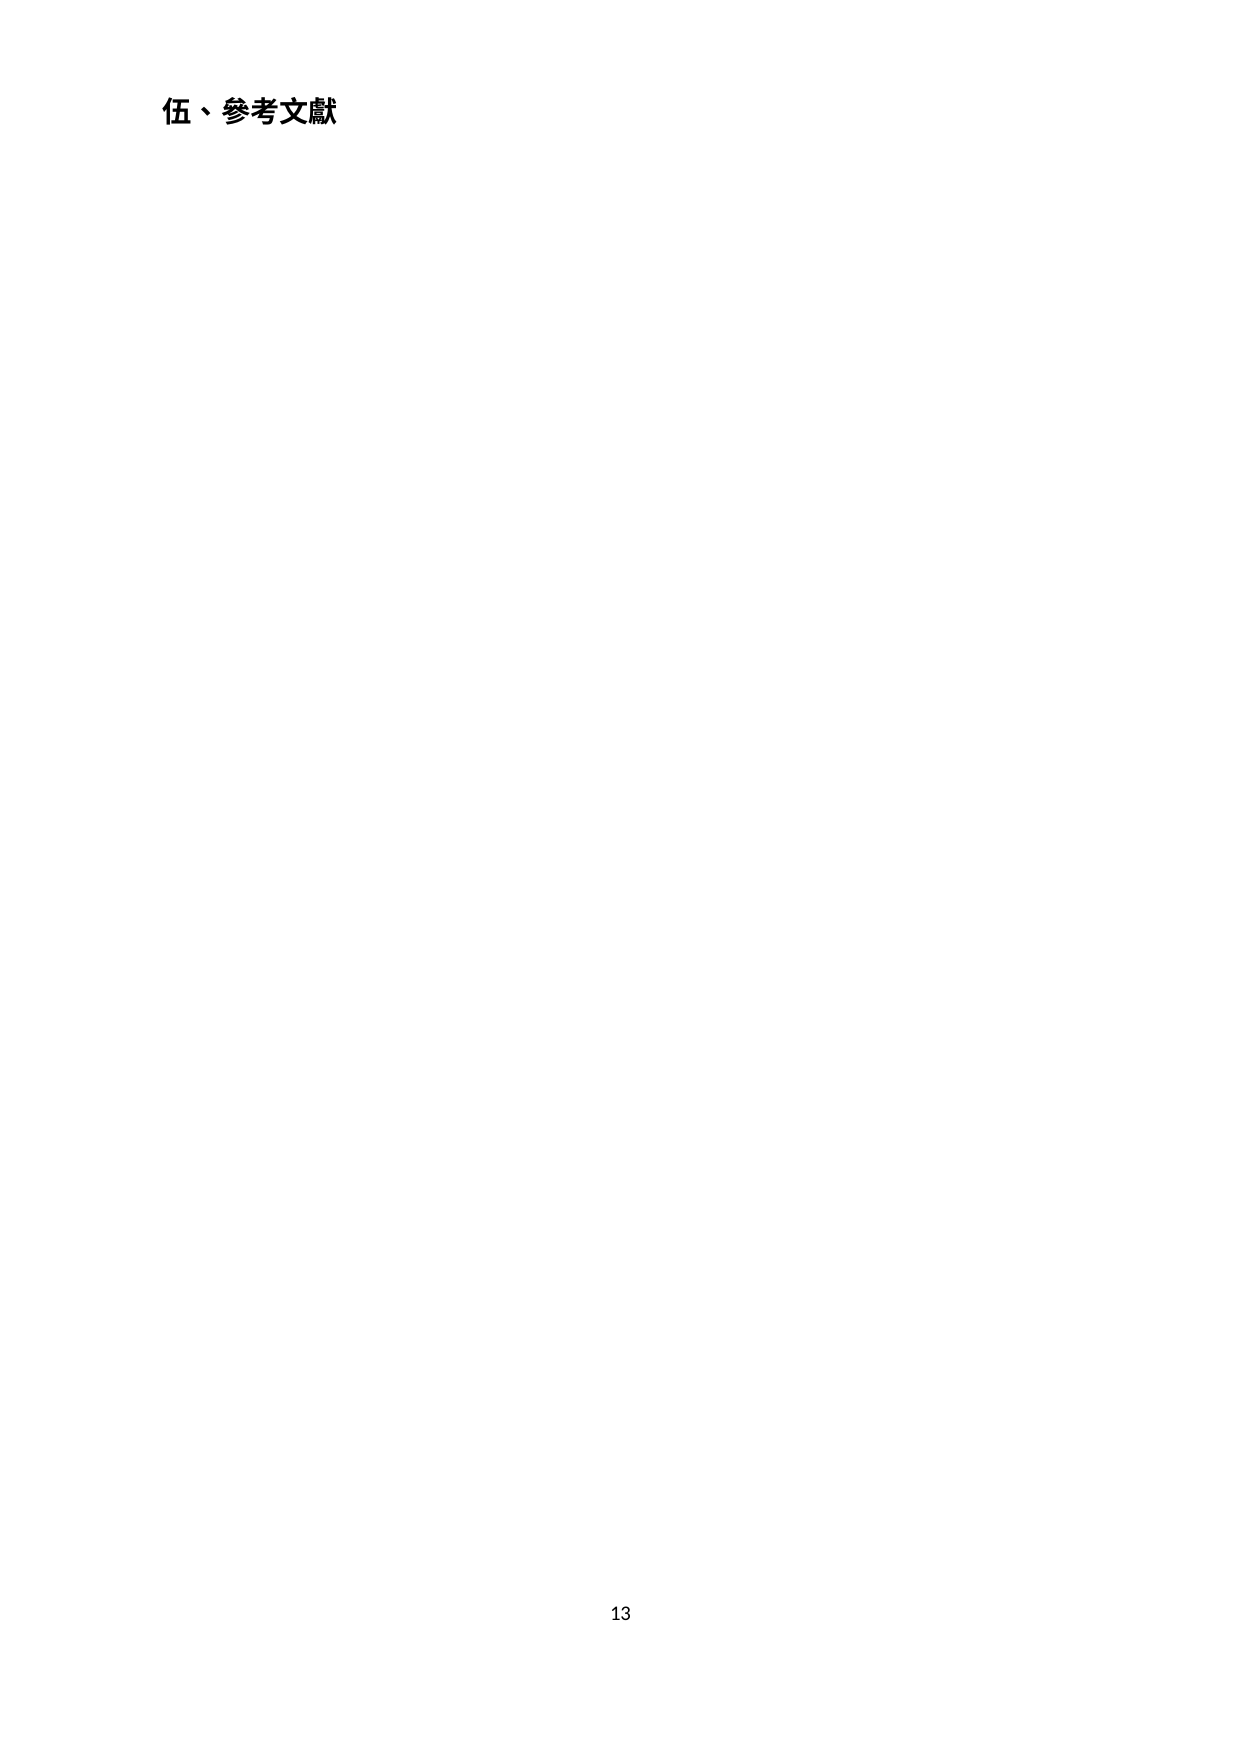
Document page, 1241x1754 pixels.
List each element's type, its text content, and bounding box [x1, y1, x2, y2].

text 伍、參考文獻 [162, 89, 1078, 130]
